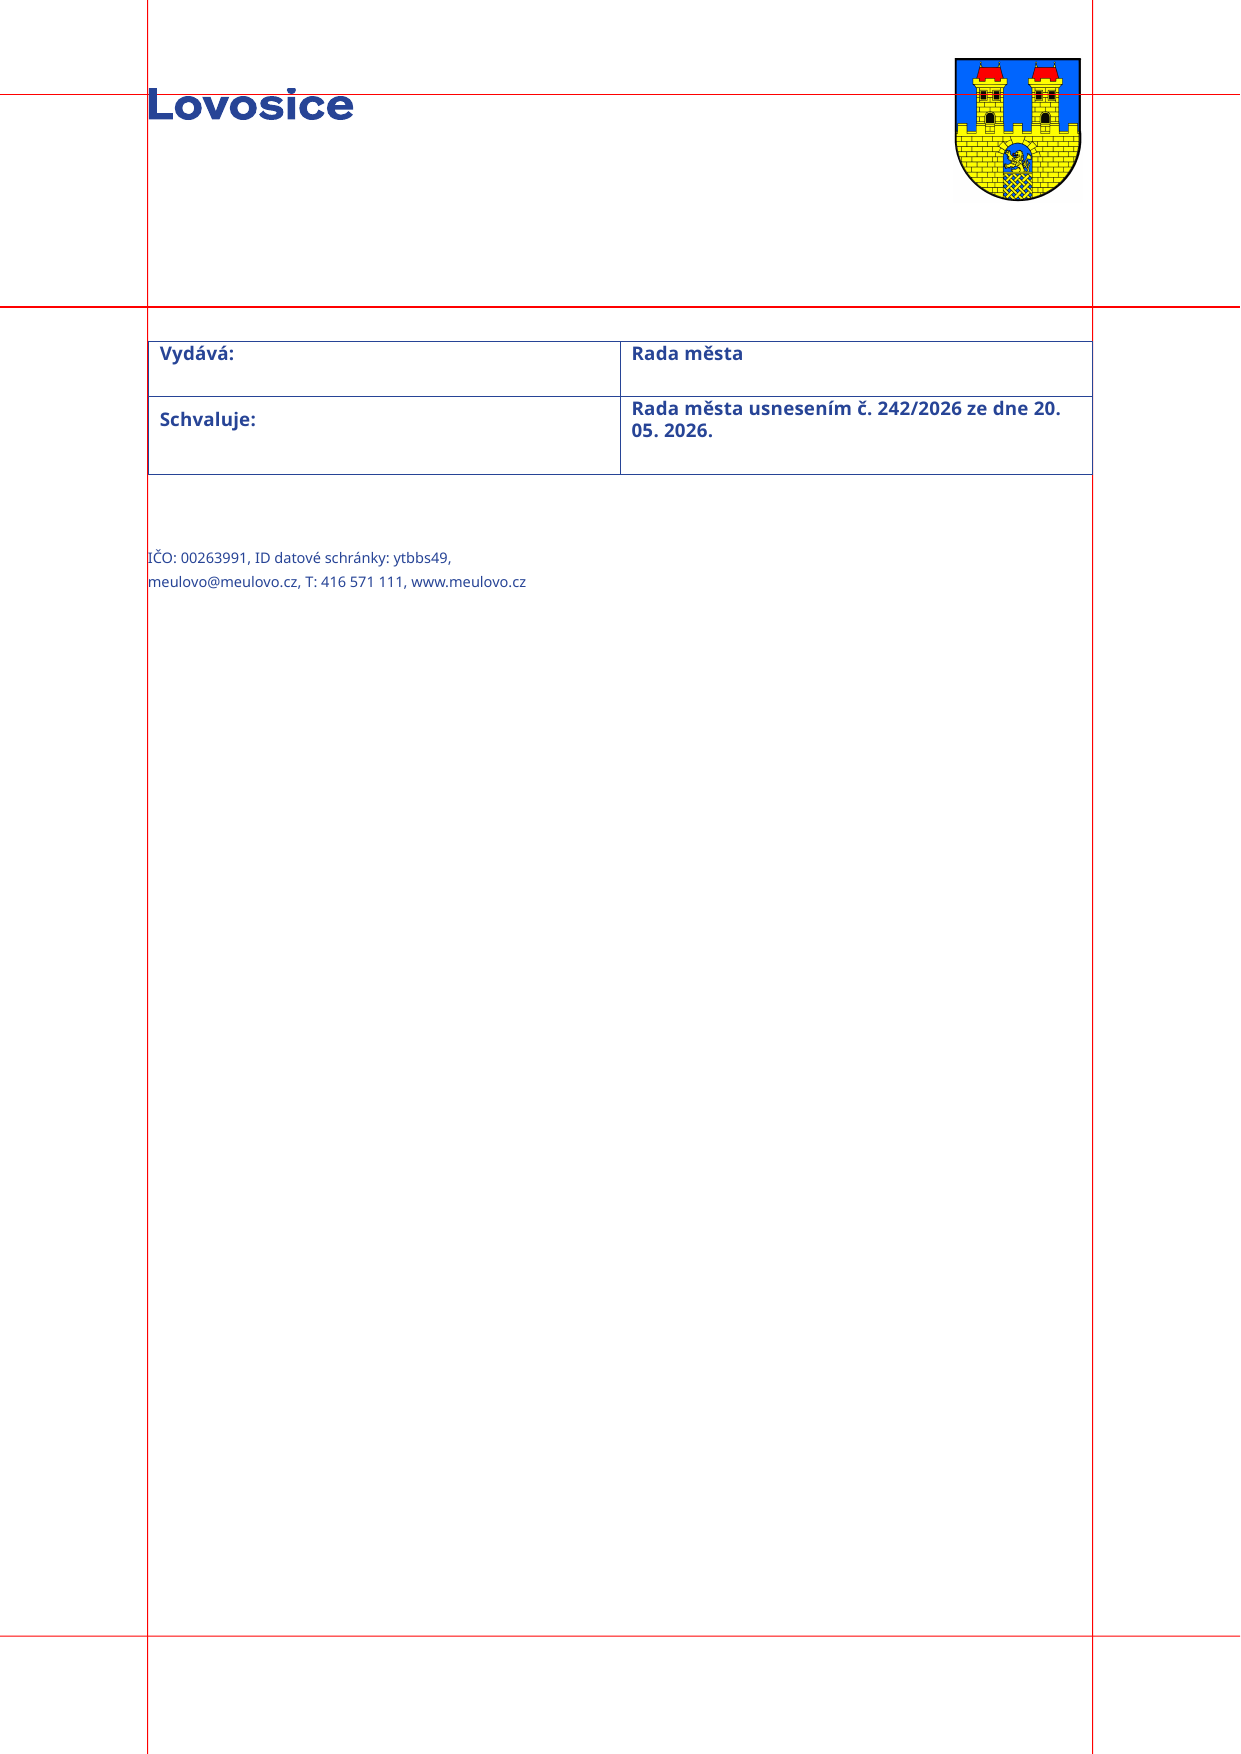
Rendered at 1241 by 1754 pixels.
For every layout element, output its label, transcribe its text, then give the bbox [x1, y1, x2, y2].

picture [953, 55, 1083, 94]
picture [953, 95, 1083, 203]
table_header Rada města [621, 342, 1092, 396]
table_header Vydává: [149, 342, 620, 396]
table_cell Schvaluje: [149, 397, 620, 474]
table_cell Rada města usnesením č. 242/2026 ze dne 20. 05. 2026. [621, 397, 1092, 474]
